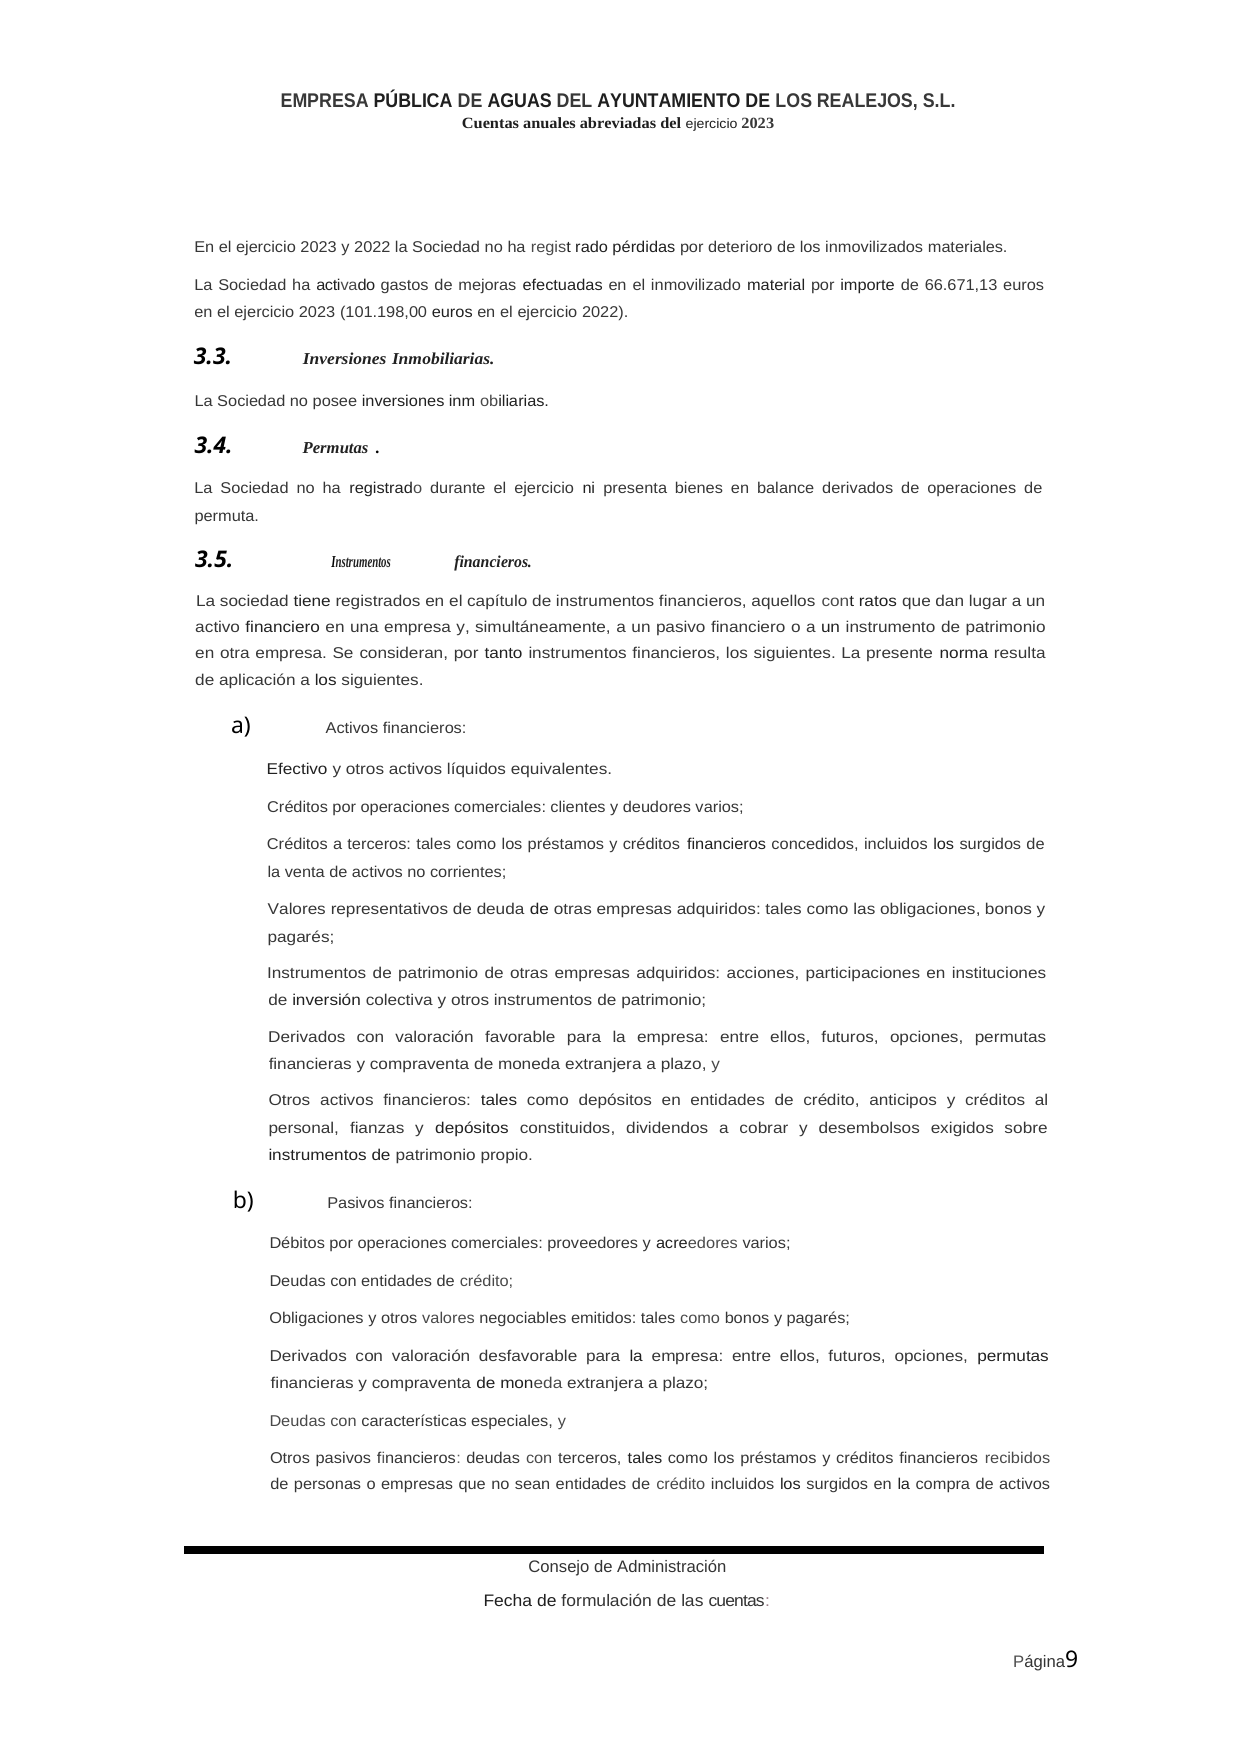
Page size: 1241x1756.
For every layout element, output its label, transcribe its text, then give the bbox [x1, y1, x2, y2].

text Otros pasivos financieros: deudas con terceros, tales como los préstamos y créditos financieros recibidos de personas o empresas que no sean entidades de crédito incluidos los surgidos en la compra de activos [270, 1449, 1050, 1493]
list Activos financieros: [231, 709, 1138, 741]
text La Sociedad no ha registrado durante el ejercicio ni presenta bienes en balance derivados de operaciones de permuta. [194, 478, 1044, 525]
text En el ejercicio 2023 y 2022 la Sociedad no ha regist rado pérdidas por deterioro de los inmovilizados materiales. [194, 237, 1138, 255]
list Inversiones Inmobiliarias. [194, 340, 1138, 371]
text Derivados con valoración desfavorable para la empresa: entre ellos, futuros, opciones, permutas financieras y compraventa de moneda extranjera a plazo; [269, 1347, 1049, 1392]
text Otros activos financieros: tales como depósitos en entidades de crédito, anticipos y créditos al personal, fianzas y depósitos constituidos, dividendos a cobrar y desembolsos exigidos sobre instrumentos de patrimonio propio. [268, 1091, 1048, 1164]
text Derivados con valoración favorable para la empresa: entre ellos, futuros, opciones, permutas financieras y compraventa de moneda extranjera a plazo, y [268, 1028, 1047, 1073]
text Débitos por operaciones comerciales: proveedores y acreedores varios; Deudas con entidades de crédito; [269, 1234, 829, 1290]
list Pasivos financieros: [233, 1184, 1138, 1215]
text La sociedad tiene registrados en el capítulo de instrumentos financieros, aquellos cont ratos que dan lugar a un activo financiero en una empresa y, simultáneamente, a un pasivo financiero o a un instrumento de patrimonio en otra empresa. Se consideran, por tanto instrumentos financieros, los siguientes. La presente norma resulta de aplicación a los siguientes. [195, 591, 1046, 689]
text La Sociedad no posee inversiones inm obiliarias. [194, 391, 1138, 409]
list Instrumentos financieros. [195, 542, 1138, 574]
text Efectivo y otros activos líquidos equivalentes. [266, 760, 1138, 778]
text Valores representativos de deuda de otras empresas adquiridos: tales como las obligaciones, bonos y pagarés; [267, 900, 1046, 946]
text Deudas con características especiales, y [269, 1412, 1138, 1430]
text La Sociedad ha activado gastos de mejoras efectuadas en el inmovilizado material por importe de 66.671,13 euros en el ejercicio 2023 (101.198,00 euros en el ejercicio 2022). [194, 276, 1045, 321]
text Créditos por operaciones comerciales: clientes y deudores varios; [267, 797, 1138, 815]
text Obligaciones y otros valores negociables emitidos: tales como bonos y pagarés; [269, 1310, 1138, 1327]
text Créditos a terceros: tales como los préstamos y créditos financieros concedidos, incluidos los surgidos de la venta de activos no corrientes; [267, 835, 1045, 881]
text Instrumentos de patrimonio de otras empresas adquiridos: acciones, participaciones en instituciones de inversión colectiva y otros instrumentos de patrimonio; [267, 964, 1046, 1009]
list Permutas . [194, 429, 1138, 460]
